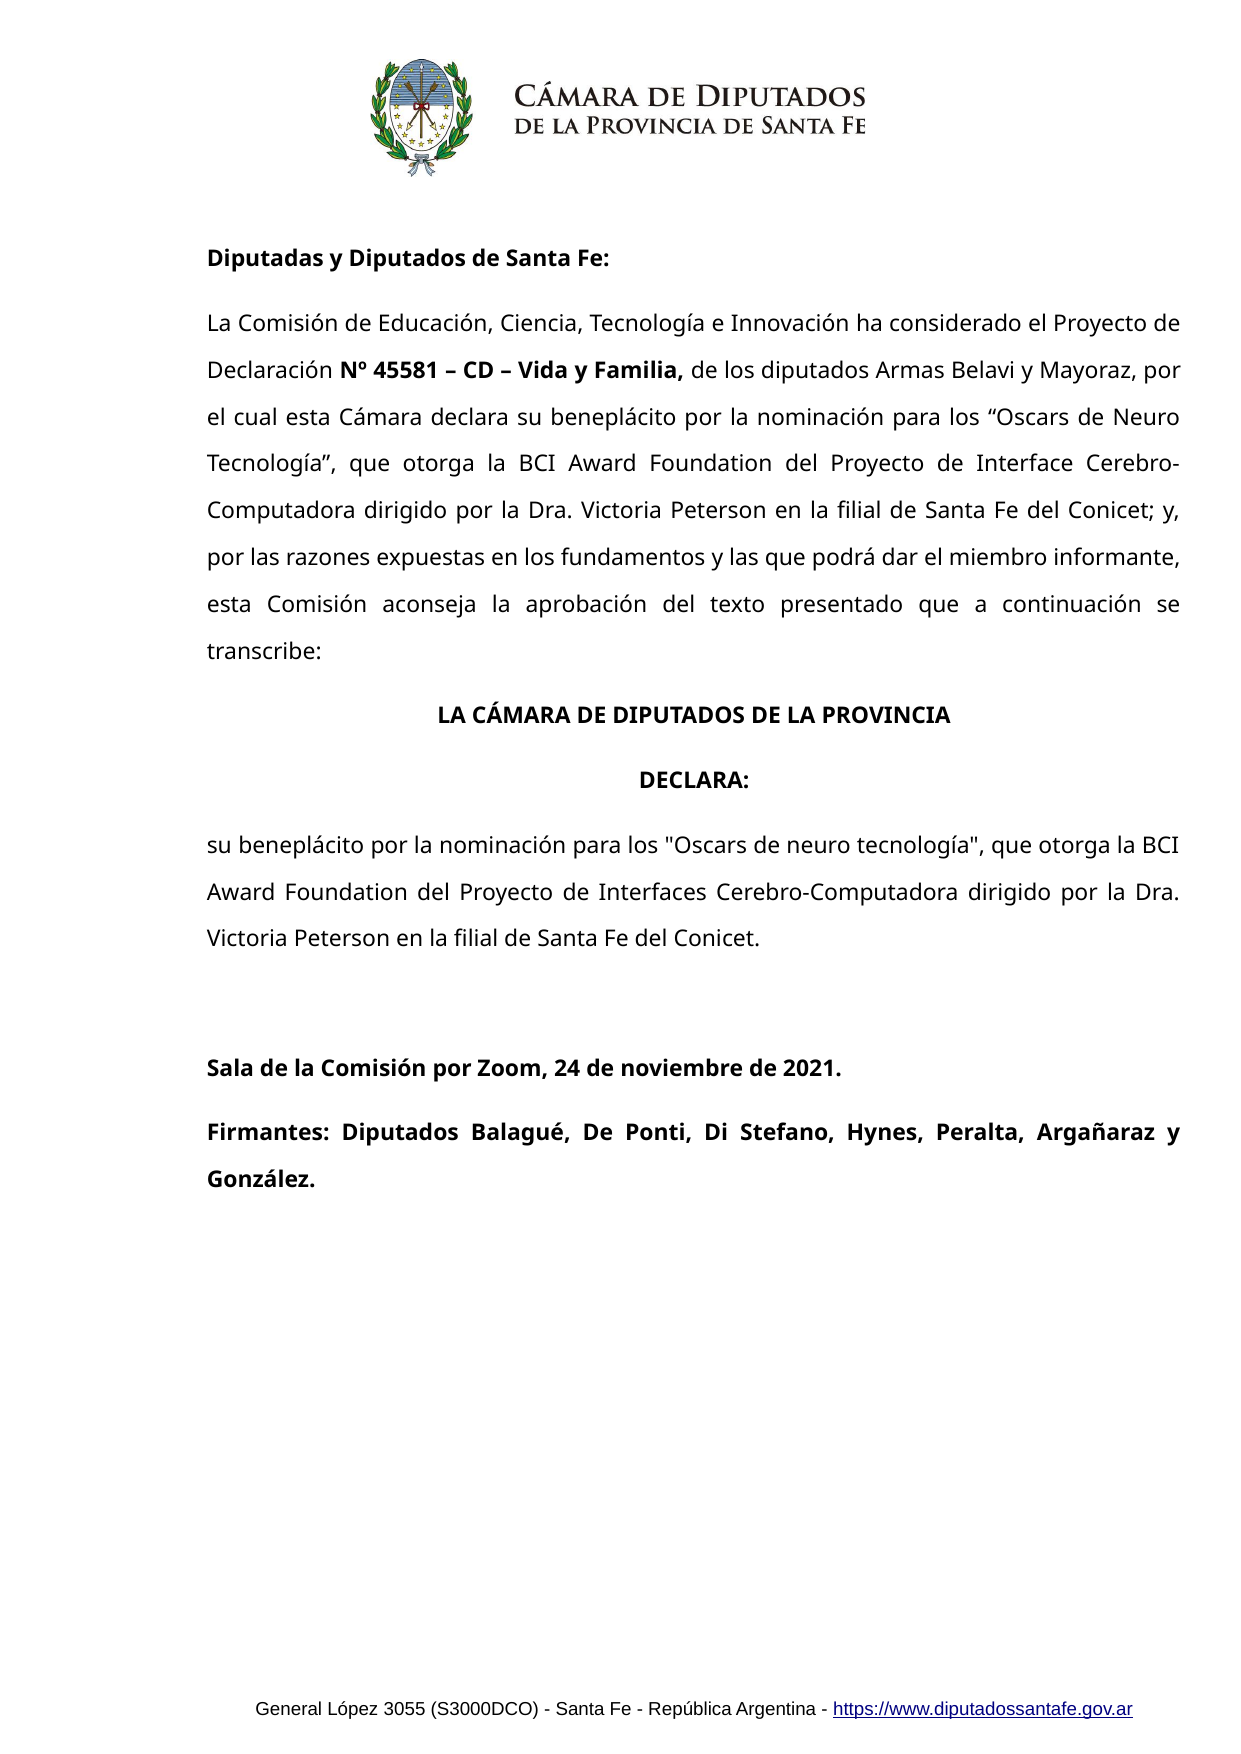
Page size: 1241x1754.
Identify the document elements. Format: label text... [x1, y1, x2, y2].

text Firmantes: Diputados Balagué, De Ponti, Di Stefano, Hynes, Peralta, Argañaraz y González. [207, 1116, 1181, 1194]
text Sala de la Comisión por Zoom, 24 de noviembre de 2021. [207, 1052, 1181, 1083]
text LA CÁMARA DE DIPUTADOS DE LA PROVINCIA [207, 699, 1181, 731]
text Diputadas y Diputados de Santa Fe: [207, 242, 1181, 273]
text su beneplácito por la nominación para los "Oscars de neuro tecnología", que otorga la BCI Award Foundation del Proyecto de Interfaces Cerebro-Computadora dirigido por la Dra. Victoria Peterson en la filial de Santa Fe del Conicet. [207, 829, 1181, 954]
picture [370, 59, 866, 181]
text DECLARA: [207, 764, 1181, 795]
text La Comisión de Educación, Ciencia, Tecnología e Innovación ha considerado el Proyecto de Declaración Nº 45581 – CD – Vida y Familia, de los diputados Armas Belavi y Mayoraz, por el cual esta Cámara declara su beneplácito por la nominación para los “Oscars de Neuro Tecnología”, que otorga la BCI Award Foundation del Proyecto de Interface Cerebro-Computadora dirigido por la Dra. Victoria Peterson en la filial de Santa Fe del Conicet; y, por las razones expuestas en los fundamentos y las que podrá dar el miembro informante, esta Comisión aconseja la aprobación del texto presentado que a continuación se transcribe: [207, 307, 1181, 666]
